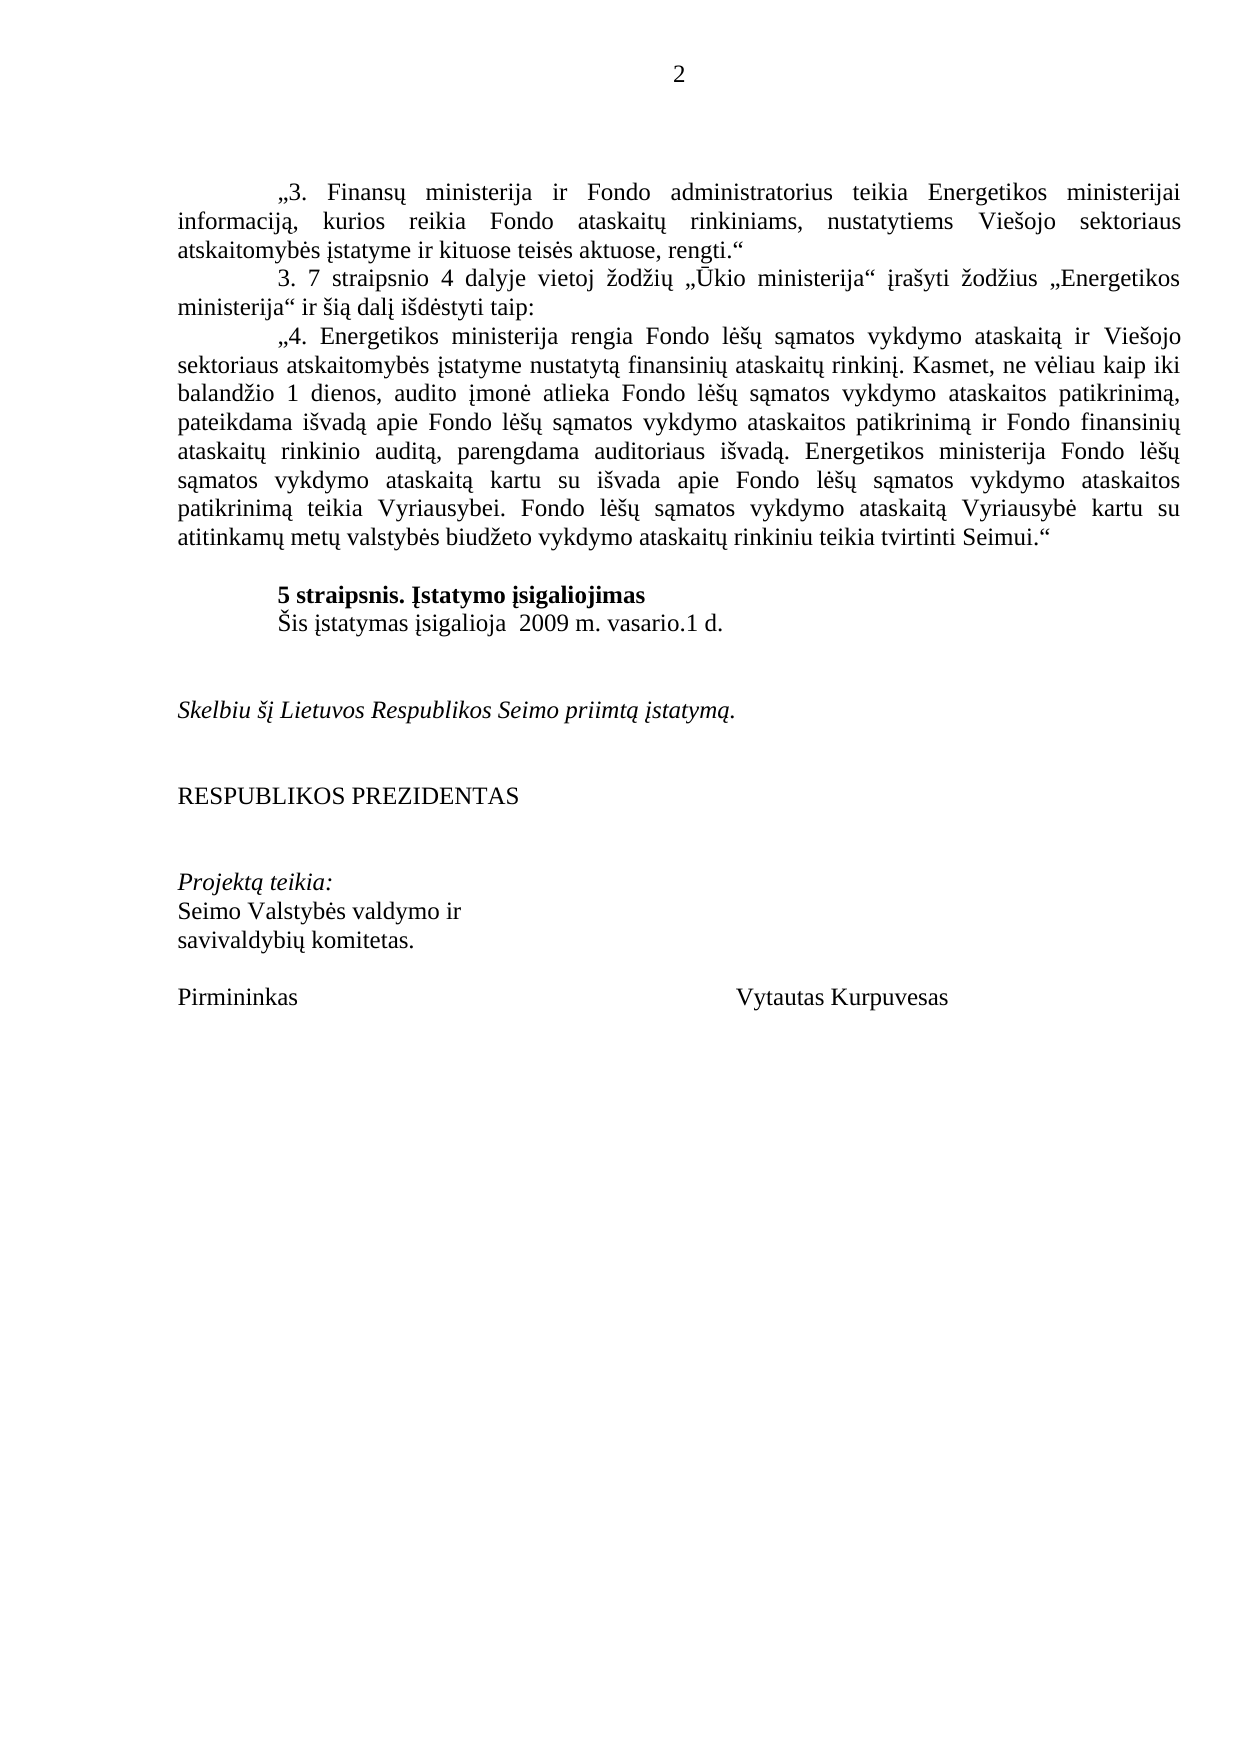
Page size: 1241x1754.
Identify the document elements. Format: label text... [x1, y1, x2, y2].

text Projektą teikia: [177, 867, 1181, 896]
text RESPUBLIKOS PREZIDENTAS [177, 781, 1181, 810]
text 5 straipsnis. Įstatymo įsigaliojimas [177, 580, 1181, 608]
text Pirmininkas Vytautas Kurpuvesas [177, 982, 1181, 1011]
text Seimo Valstybės valdymo ir [177, 896, 1181, 925]
text 3. 7 straipsnio 4 dalyje vietoj žodžių „Ūkio ministerija“ įrašyti žodžius „Energetikos ministerija“ ir šią dalį išdėstyti taip: [177, 263, 1181, 321]
text „3. Finansų ministerija ir Fondo administratorius teikia Energetikos ministerijai informaciją, kurios reikia Fondo ataskaitų rinkiniams, nustatytiems Viešojo sektoriaus atskaitomybės įstatyme ir kituose teisės aktuose, rengti.“ [177, 177, 1181, 263]
text savivaldybių komitetas. [177, 925, 1181, 953]
text Skelbiu šį Lietuvos Respublikos Seimo priimtą įstatymą. [177, 695, 1181, 723]
text „4. Energetikos ministerija rengia Fondo lėšų sąmatos vykdymo ataskaitą ir Viešojo sektoriaus atskaitomybės įstatyme nustatytą finansinių ataskaitų rinkinį. Kasmet, ne vėliau kaip iki balandžio 1 dienos, audito įmonė atlieka Fondo lėšų sąmatos vykdymo ataskaitos patikrinimą, pateikdama išvadą apie Fondo lėšų sąmatos vykdymo ataskaitos patikrinimą ir Fondo finansinių ataskaitų rinkinio auditą, parengdama auditoriaus išvadą. Energetikos ministerija Fondo lėšų sąmatos vykdymo ataskaitą kartu su išvada apie Fondo lėšų sąmatos vykdymo ataskaitos patikrinimą teikia Vyriausybei. Fondo lėšų sąmatos vykdymo ataskaitą Vyriausybė kartu su atitinkamų metų valstybės biudžeto vykdymo ataskaitų rinkiniu teikia tvirtinti Seimui.“ [177, 321, 1181, 551]
text Šis įstatymas įsigalioja 2009 m. vasario.1 d. [177, 608, 1181, 637]
